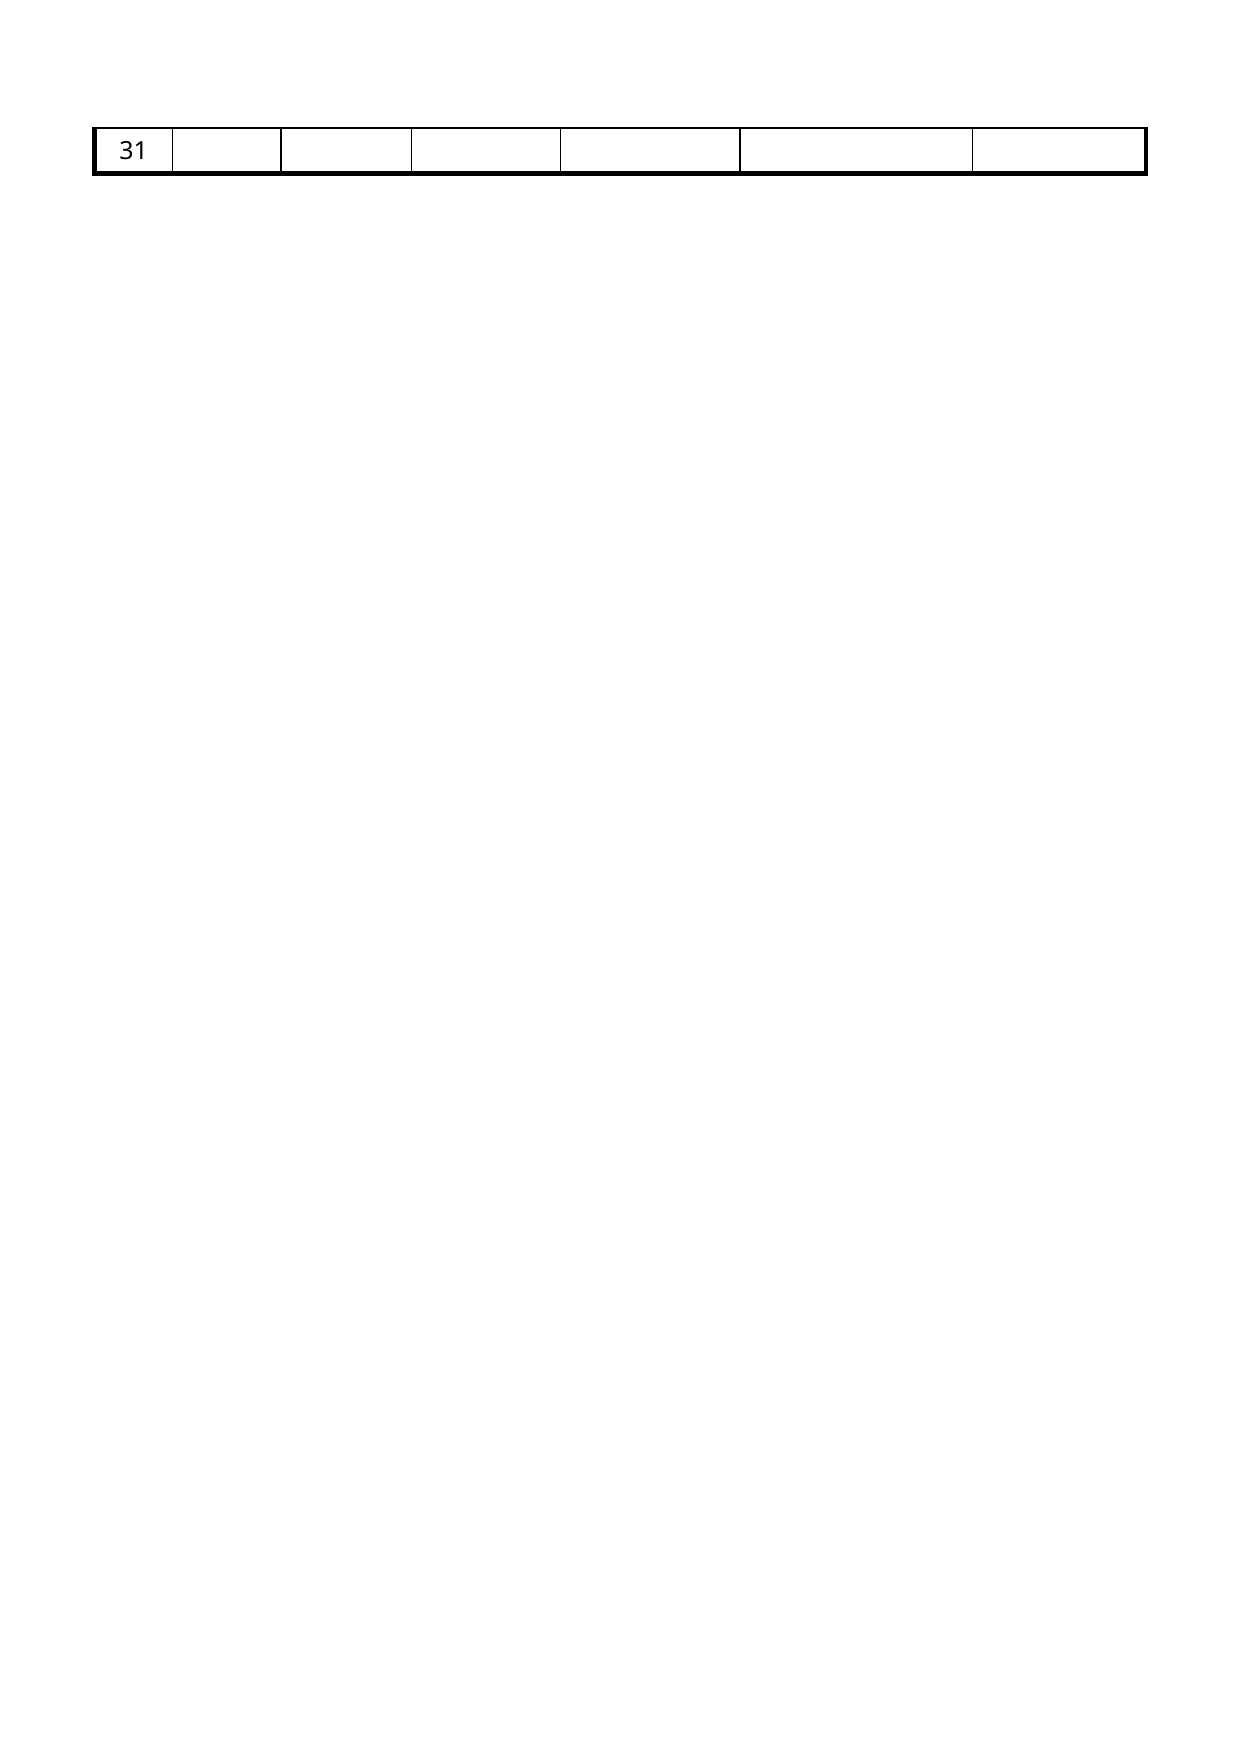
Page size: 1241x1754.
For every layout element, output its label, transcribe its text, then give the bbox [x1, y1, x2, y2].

table_cell [412, 129, 560, 171]
table_cell 31 [97, 129, 172, 171]
table_cell [973, 129, 1144, 171]
table_cell [173, 129, 280, 171]
table_cell [741, 129, 972, 171]
table_cell [282, 129, 411, 171]
table_cell [561, 129, 739, 171]
